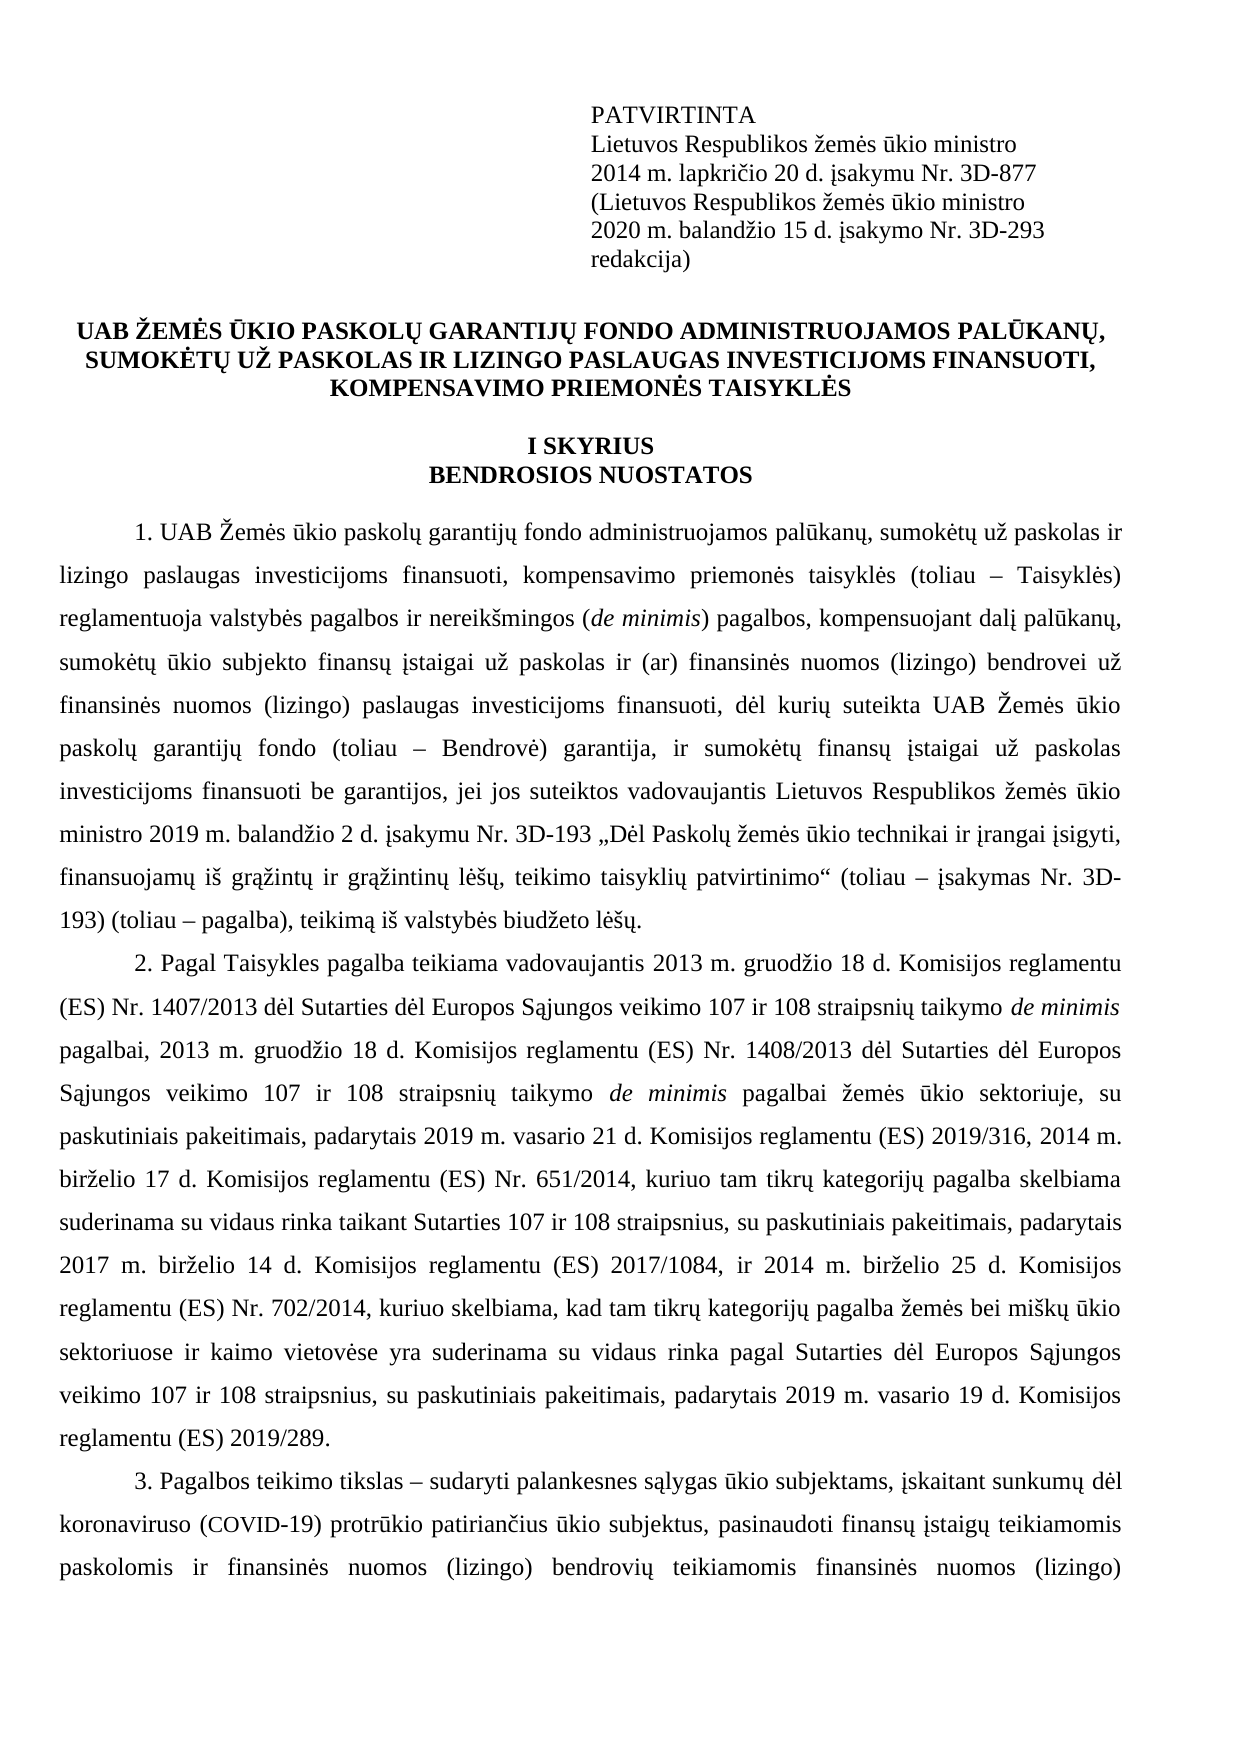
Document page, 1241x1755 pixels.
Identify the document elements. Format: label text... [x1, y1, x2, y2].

text I SKYRIUS [59, 431, 1122, 460]
text BENDROSIOS NUOSTATOS [59, 460, 1122, 488]
text 2014 m. lapkričio 20 d. įsakymu Nr. 3D-877 [591, 158, 1122, 187]
text UAB Žemės ūkio paskolų garantijų fondo administruojamos PALŪKANŲ, SUMOKĖTŲ UŽ PASKOLAS IR LIZINGO PASLAUGAS INVESTICIJOMS FINANSUOTI, KOMPENSAVIMO PRIEMONĖS TAISYKLĖS [59, 316, 1122, 402]
text Lietuvos Respublikos žemės ūkio ministro [591, 129, 1122, 158]
text 1. UAB Žemės ūkio paskolų garantijų fondo administruojamos palūkanų, sumokėtų už paskolas ir lizingo paslaugas investicijoms finansuoti, kompensavimo priemonės taisyklės (toliau – Taisyklės) reglamentuoja valstybės pagalbos ir nereikšmingos (de minimis) pagalbos, kompensuojant dalį palūkanų, sumokėtų ūkio subjekto finansų įstaigai už paskolas ir (ar) finansinės nuomos (lizingo) bendrovei už finansinės nuomos (lizingo) paslaugas investicijoms finansuoti, dėl kurių suteikta UAB Žemės ūkio paskolų garantijų fondo (toliau – Bendrovė) garantija, ir sumokėtų finansų įstaigai už paskolas investicijoms finansuoti be garantijos, jei jos suteiktos vadovaujantis Lietuvos Respublikos žemės ūkio ministro 2019 m. balandžio 2 d. įsakymu Nr. 3D-193 „Dėl Paskolų žemės ūkio technikai ir įrangai įsigyti, finansuojamų iš grąžintų ir grąžintinų lėšų, teikimo taisyklių patvirtinimo“ (toliau – įsakymas Nr. 3D-193) (toliau – pagalba), teikimą iš valstybės biudžeto lėšų. [59, 517, 1122, 934]
text redakcija) [591, 244, 1122, 273]
text (Lietuvos Respublikos žemės ūkio ministro [591, 187, 1122, 215]
text 2020 m. balandžio 15 d. įsakymo Nr. 3D-293 [591, 215, 1122, 244]
text PATVIRTINTA [591, 100, 1122, 129]
text 3. Pagalbos teikimo tikslas – sudaryti palankesnes sąlygas ūkio subjektams, įskaitant sunkumų dėl koronaviruso (COVID-19) protrūkio patiriančius ūkio subjektus, pasinaudoti finansų įstaigų teikiamomis paskolomis ir finansinės nuomos (lizingo) bendrovių teikiamomis finansinės nuomos (lizingo) [59, 1466, 1122, 1581]
text 2. Pagal Taisykles pagalba teikiama vadovaujantis 2013 m. gruodžio 18 d. Komisijos reglamentu (ES) Nr. 1407/2013 dėl Sutarties dėl Europos Sąjungos veikimo 107 ir 108 straipsnių taikymo de minimis pagalbai, 2013 m. gruodžio 18 d. Komisijos reglamentu (ES) Nr. 1408/2013 dėl Sutarties dėl Europos Sąjungos veikimo 107 ir 108 straipsnių taikymo de minimis pagalbai žemės ūkio sektoriuje, su paskutiniais pakeitimais, padarytais 2019 m. vasario 21 d. Komisijos reglamentu (ES) 2019/316, 2014 m. birželio 17 d. Komisijos reglamentu (ES) Nr. 651/2014, kuriuo tam tikrų kategorijų pagalba skelbiama suderinama su vidaus rinka taikant Sutarties 107 ir 108 straipsnius, su paskutiniais pakeitimais, padarytais 2017 m. birželio 14 d. Komisijos reglamentu (ES) 2017/1084, ir 2014 m. birželio 25 d. Komisijos reglamentu (ES) Nr. 702/2014, kuriuo skelbiama, kad tam tikrų kategorijų pagalba žemės bei miškų ūkio sektoriuose ir kaimo vietovėse yra suderinama su vidaus rinka pagal Sutarties dėl Europos Sąjungos veikimo 107 ir 108 straipsnius, su paskutiniais pakeitimais, padarytais 2019 m. vasario 19 d. Komisijos reglamentu (ES) 2019/289. [59, 948, 1122, 1452]
